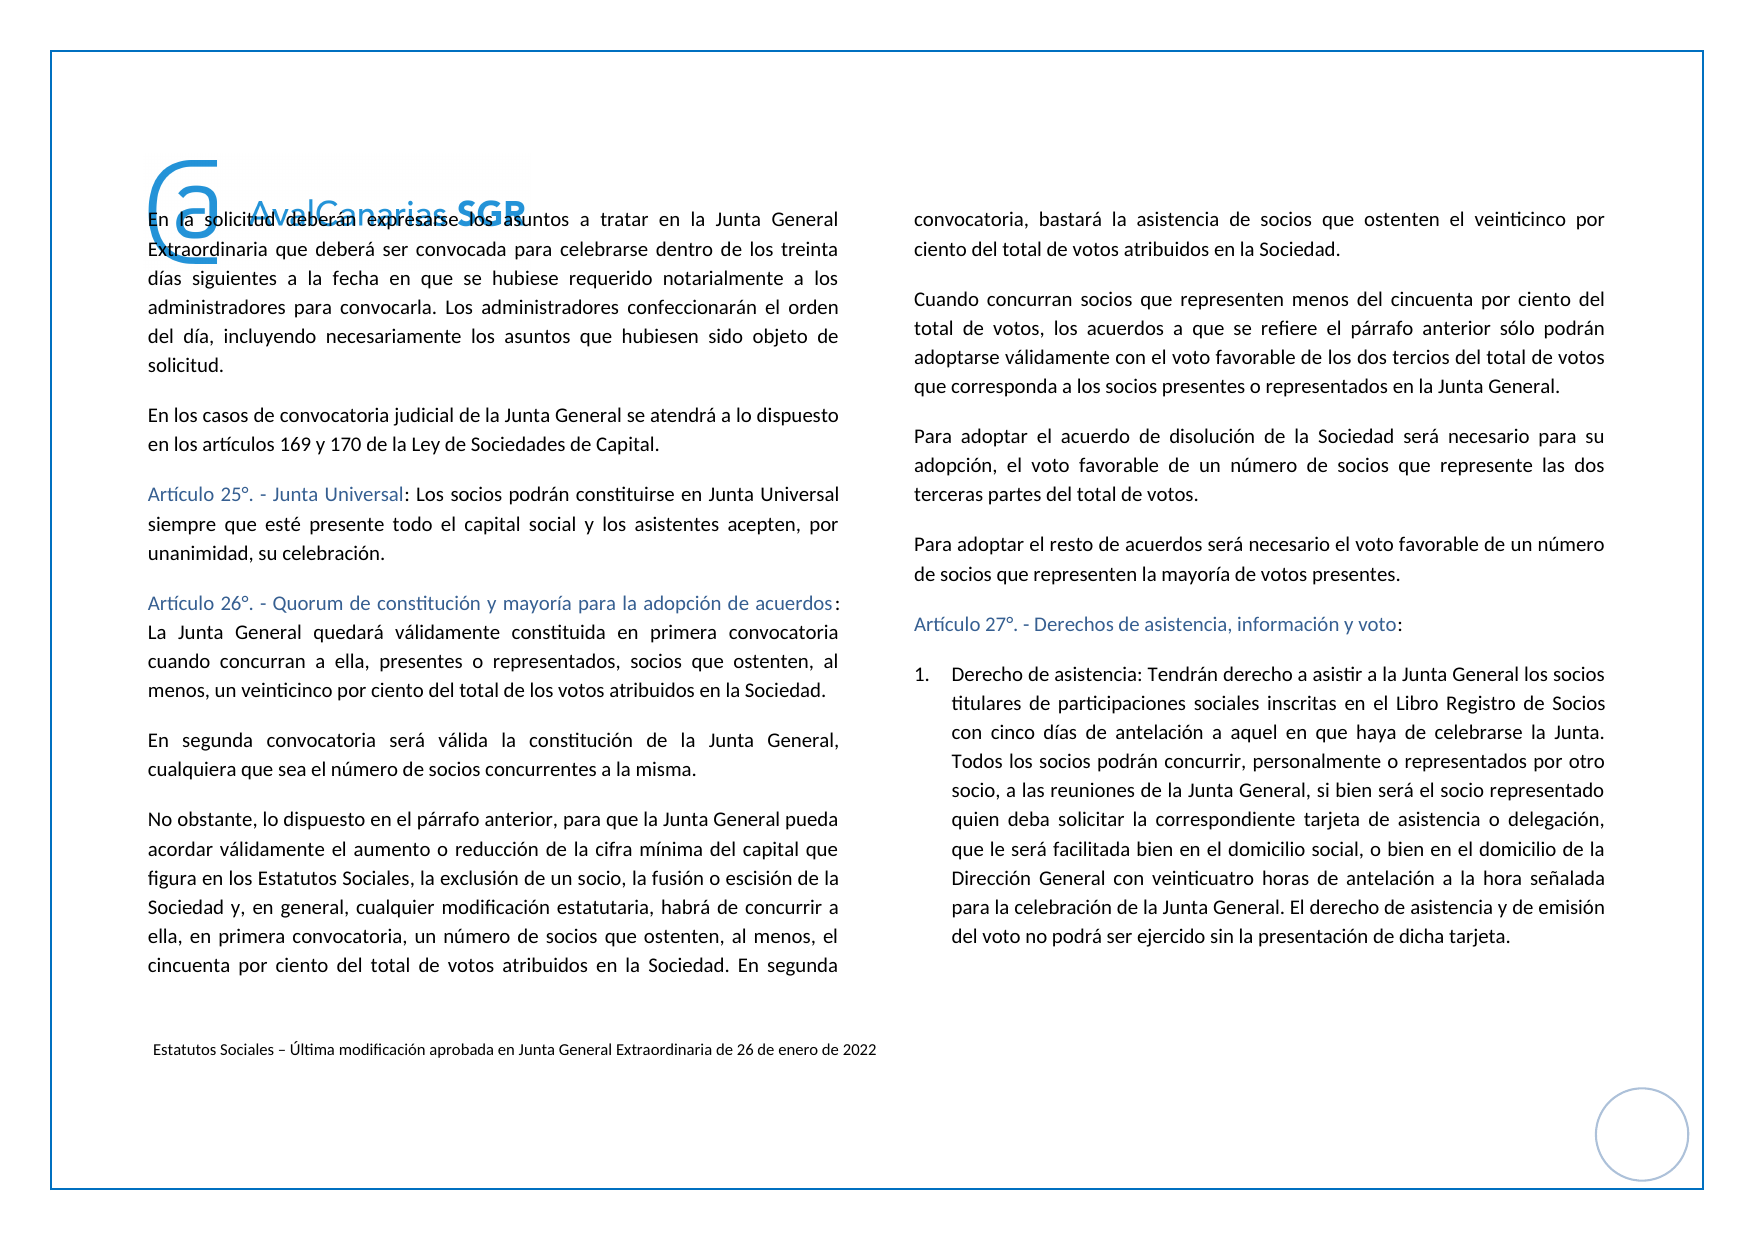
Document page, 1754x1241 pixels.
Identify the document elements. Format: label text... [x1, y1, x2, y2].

text Artículo 27°. - Derechos de asistencia, información y voto: [914, 611, 1606, 636]
text Para adoptar el resto de acuerdos será necesario el voto favorable de un número de socios que representen la mayoría de votos presentes. [914, 532, 1606, 586]
text Artículo 25°. - Junta Universal: Los socios podrán constituirse en Junta Universal siempre que esté presente todo el capital social y los asistentes acepten, por unanimidad, su celebración. [148, 482, 840, 565]
text En segunda convocatoria será válida la constitución de la Junta General, cualquiera que sea el número de socios concurrentes a la misma. [148, 727, 840, 782]
list Derecho de asistencia: Tendrán derecho a asistir a la Junta General los socios titulares de participaciones sociales inscritas en el Libro Registro de Socios con cinco días de antelación a aquel en que haya de celebrarse la Junta. Todos los socios podrán concurrir, personalmente o representados por otro socio, a las reuniones de la Junta General, si bien será el socio representado quien deba solicitar la correspondiente tarjeta de asistencia o delegación, que le será facilitada bien en el domicilio social, o bien en el domicilio de la Dirección General con veinticuatro horas de antelación a la hora señalada para la celebración de la Junta General. El derecho de asistencia y de emisión del voto no podrá ser ejercido sin la presentación de dicha tarjeta. [914, 661, 1606, 949]
text En la solicitud deberán expresarse los asuntos a tratar en la Junta General Extraordinaria que deberá ser convocada para celebrarse dentro de los treinta días siguientes a la fecha en que se hubiese requerido notarialmente a los administradores para convocarla. Los administradores confeccionarán el orden del día, incluyendo necesariamente los asuntos que hubiesen sido objeto de solicitud. [148, 207, 840, 378]
text No obstante, lo dispuesto en el párrafo anterior, para que la Junta General pueda acordar válidamente el aumento o reducción de la cifra mínima del capital que figura en los Estatutos Sociales, la exclusión de un socio, la fusión o escisión de la Sociedad y, en general, cualquier modificación estatutaria, habrá de concurrir a ella, en primera convocatoria, un número de socios que ostenten, al menos, el cincuenta por ciento del total de votos atribuidos en la Sociedad. En segunda [148, 807, 840, 978]
text Artículo 26°. - Quorum de constitución y mayoría para la adopción de acuerdos: La Junta General quedará válidamente constituida en primera convocatoria cuando concurran a ella, presentes o representados, socios que ostenten, al menos, un veinticinco por ciento del total de los votos atribuidos en la Sociedad. [148, 590, 840, 703]
text En los casos de convocatoria judicial de la Junta General se atendrá a lo dispuesto en los artículos 169 y 170 de la Ley de Sociedades de Capital. [148, 402, 840, 457]
text Cuando concurran socios que representen menos del cincuenta por ciento del total de votos, los acuerdos a que se refiere el párrafo anterior sólo podrán adoptarse válidamente con el voto favorable de los dos tercios del total de votos que corresponda a los socios presentes o representados en la Junta General. [914, 286, 1606, 399]
text convocatoria, bastará la asistencia de socios que ostenten el veinticinco por ciento del total de votos atribuidos en la Sociedad. [914, 207, 1606, 261]
text Para adoptar el acuerdo de disolución de la Sociedad será necesario para su adopción, el voto favorable de un número de socios que represente las dos terceras partes del total de votos. [914, 423, 1606, 507]
